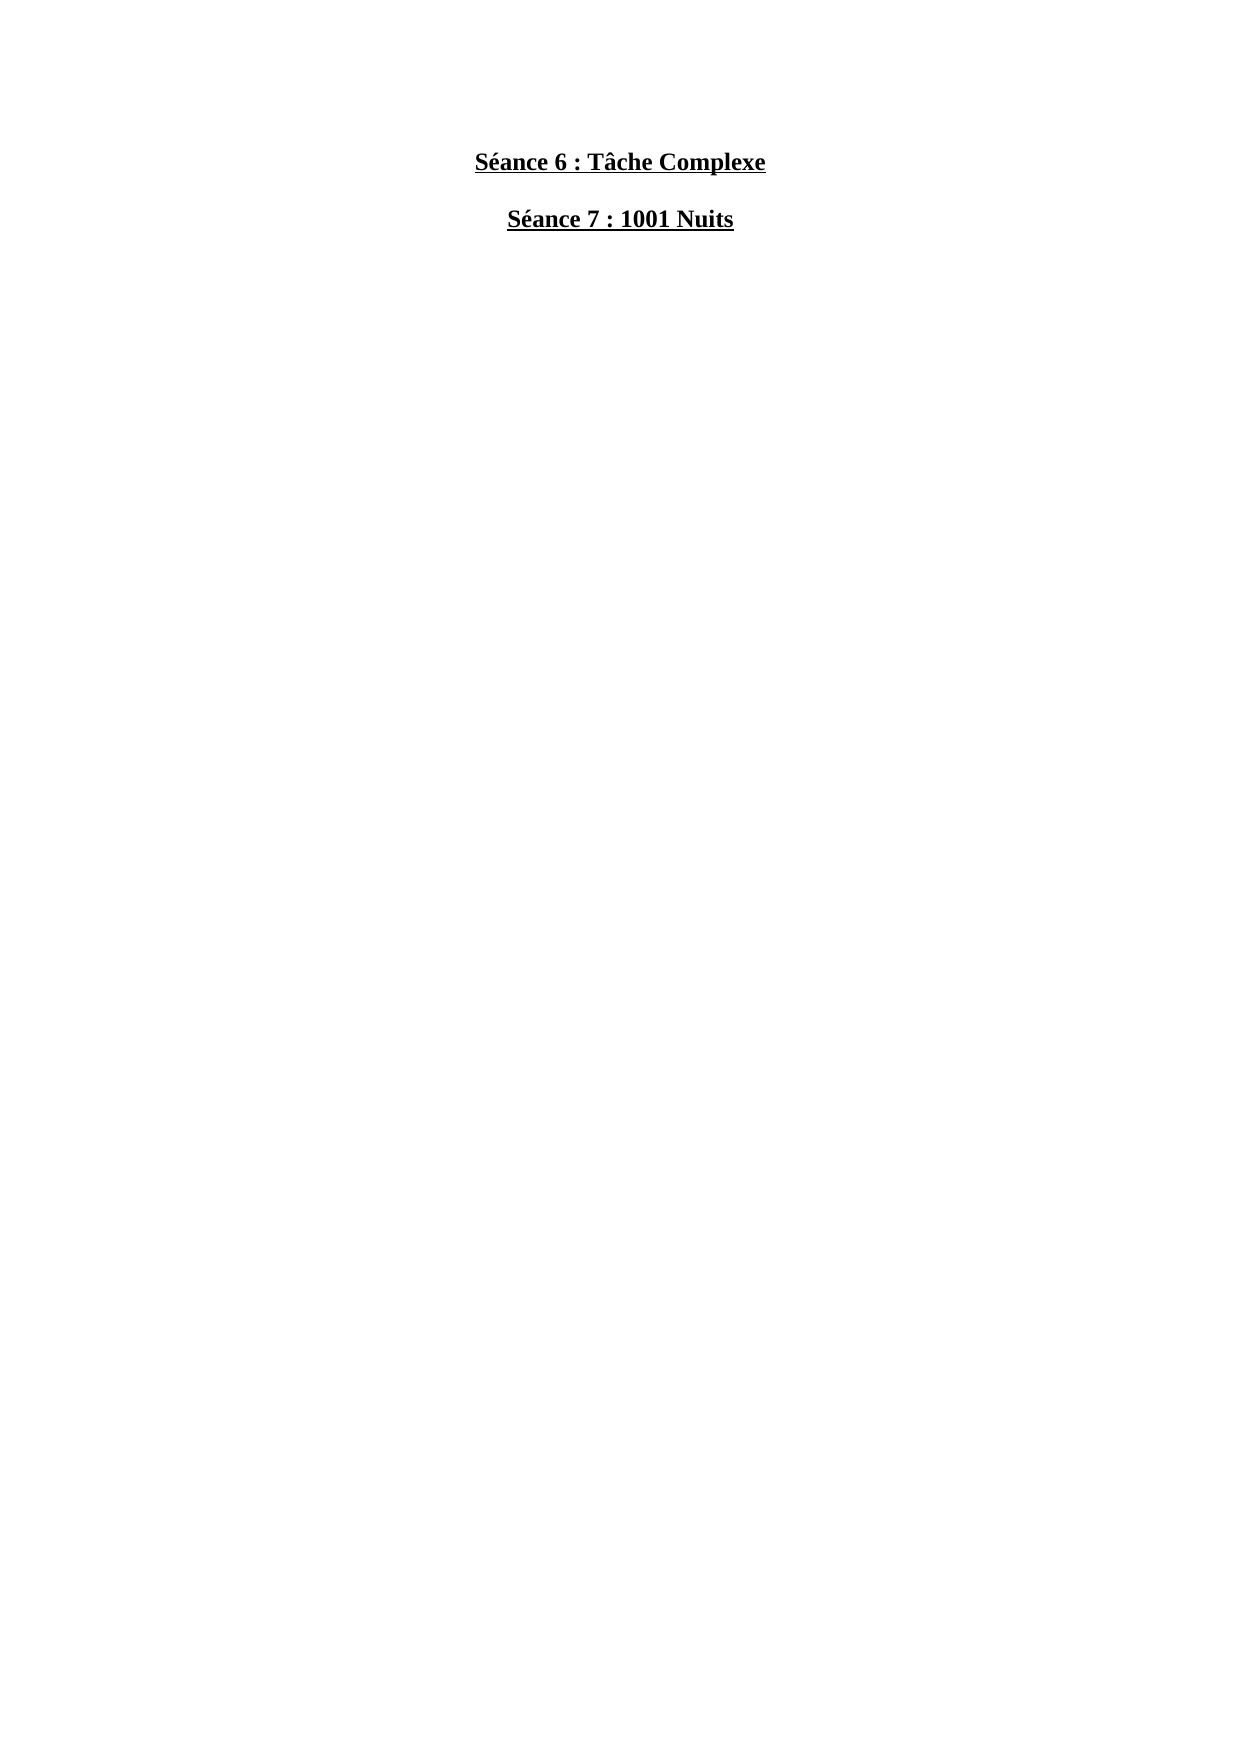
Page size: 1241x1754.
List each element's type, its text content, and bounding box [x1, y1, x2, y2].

text Séance 7 : 1001 Nuits [118, 204, 1122, 233]
text Séance 6 : Tâche Complexe [118, 147, 1122, 176]
